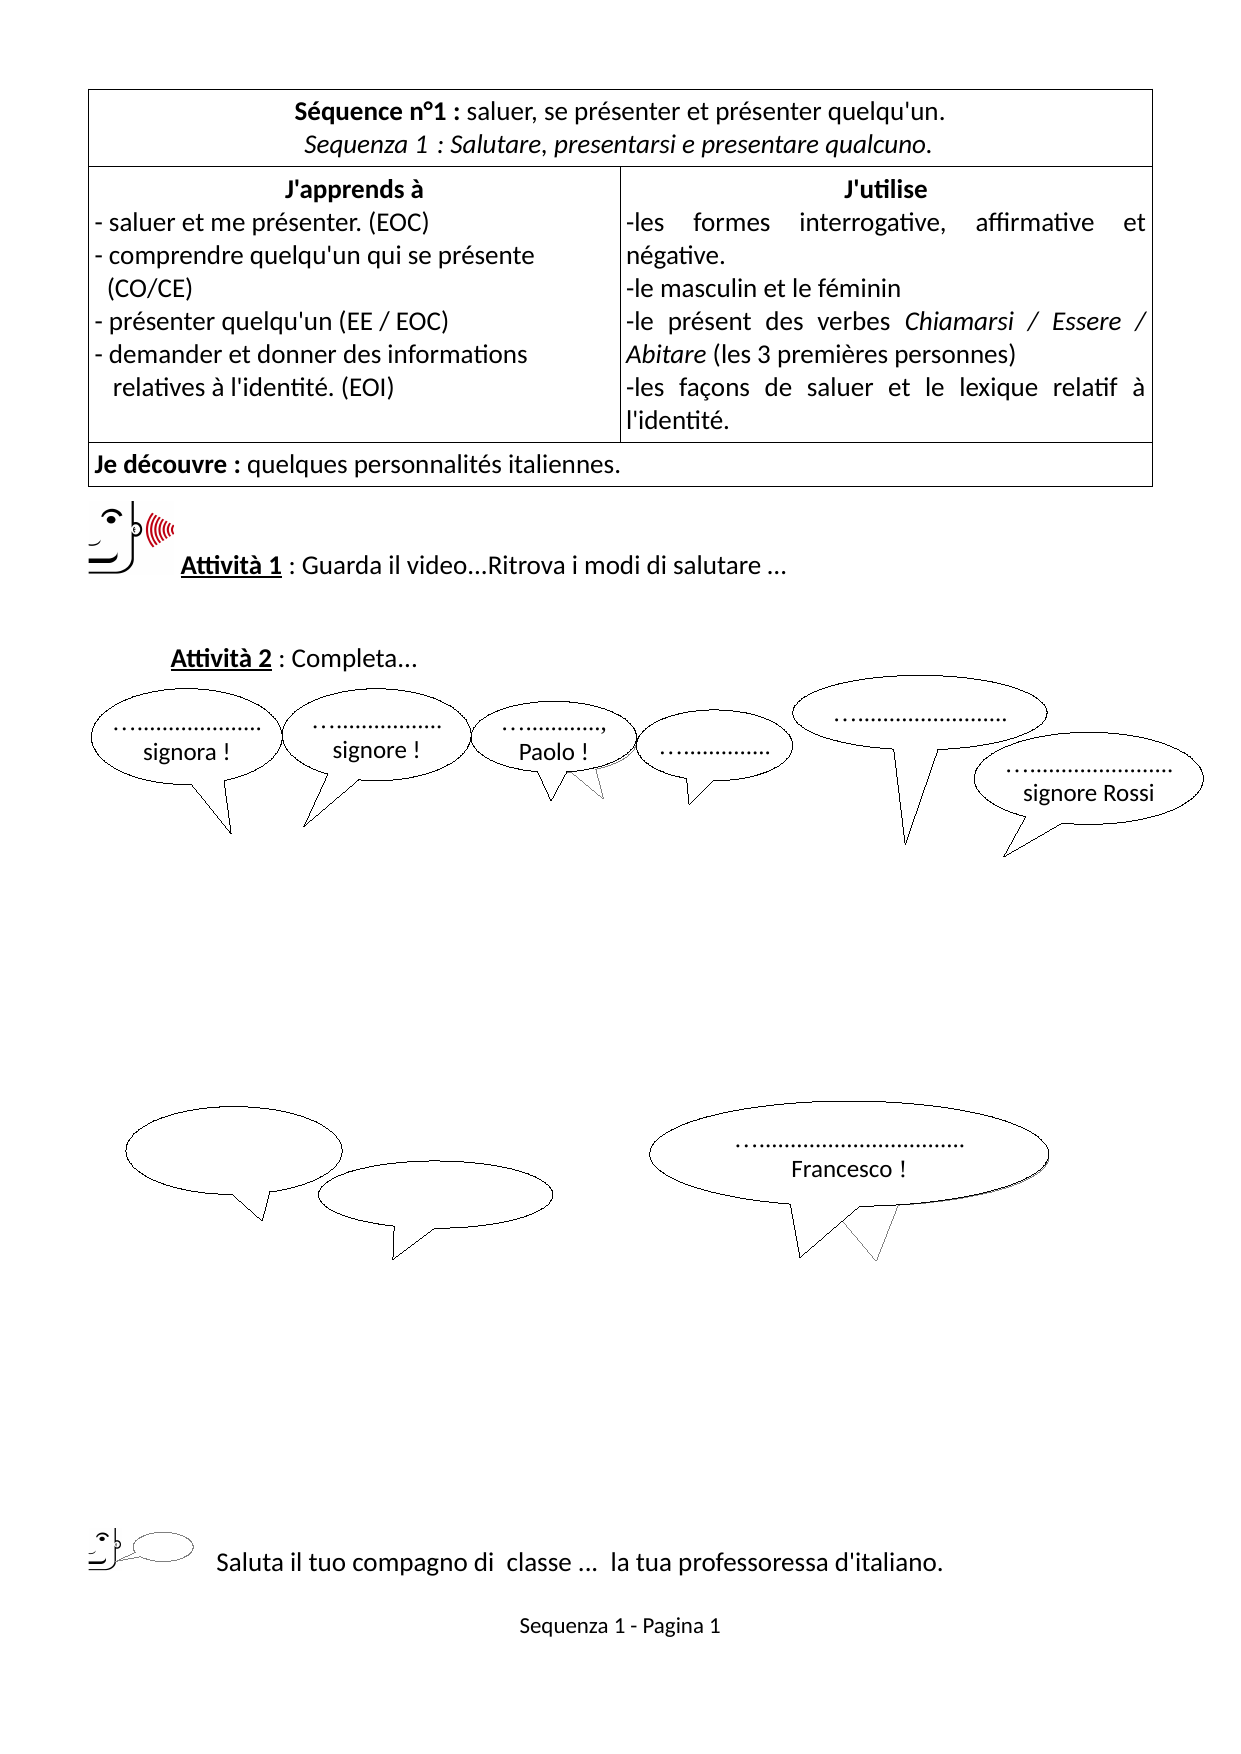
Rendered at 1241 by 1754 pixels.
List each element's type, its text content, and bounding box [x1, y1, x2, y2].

text Saluta il tuo compagno di classe ... la tua professoressa d'italiano. [88, 1529, 1152, 1578]
picture [88, 1528, 123, 1571]
table_cell Je découvre : quelques personnalités italiennes. [89, 443, 1152, 486]
table_cell J'apprends à - saluer et me présenter. (EOC) - comprendre quelqu'un qui se présente (CO/CE) - présenter quelqu'un (EE / EOC) - demander et donner des informations relatives à l'identité. (EOI) [89, 167, 620, 442]
picture [88, 501, 175, 575]
text Sequenza 1 - Pagina 1 [88, 1611, 1152, 1639]
text Attività 2 : Completa... [88, 596, 1152, 674]
table_header Séquence n°1 : saluer, se présenter et présenter quelqu'un. Sequenza 1 : Salutare, presentarsi e presentare qualcuno. [89, 90, 1152, 166]
text Attività 1 : Guarda il video...Ritrova i modi di salutare … [88, 502, 1152, 581]
table_cell J'utilise -les formes interrogative, affirmative et négative. -le masculin et le féminin -le présent des verbes Chiamarsi / Essere / Abitare (les 3 premières personnes) -les façons de saluer et le lexique relatif à l'identité. [621, 167, 1152, 442]
